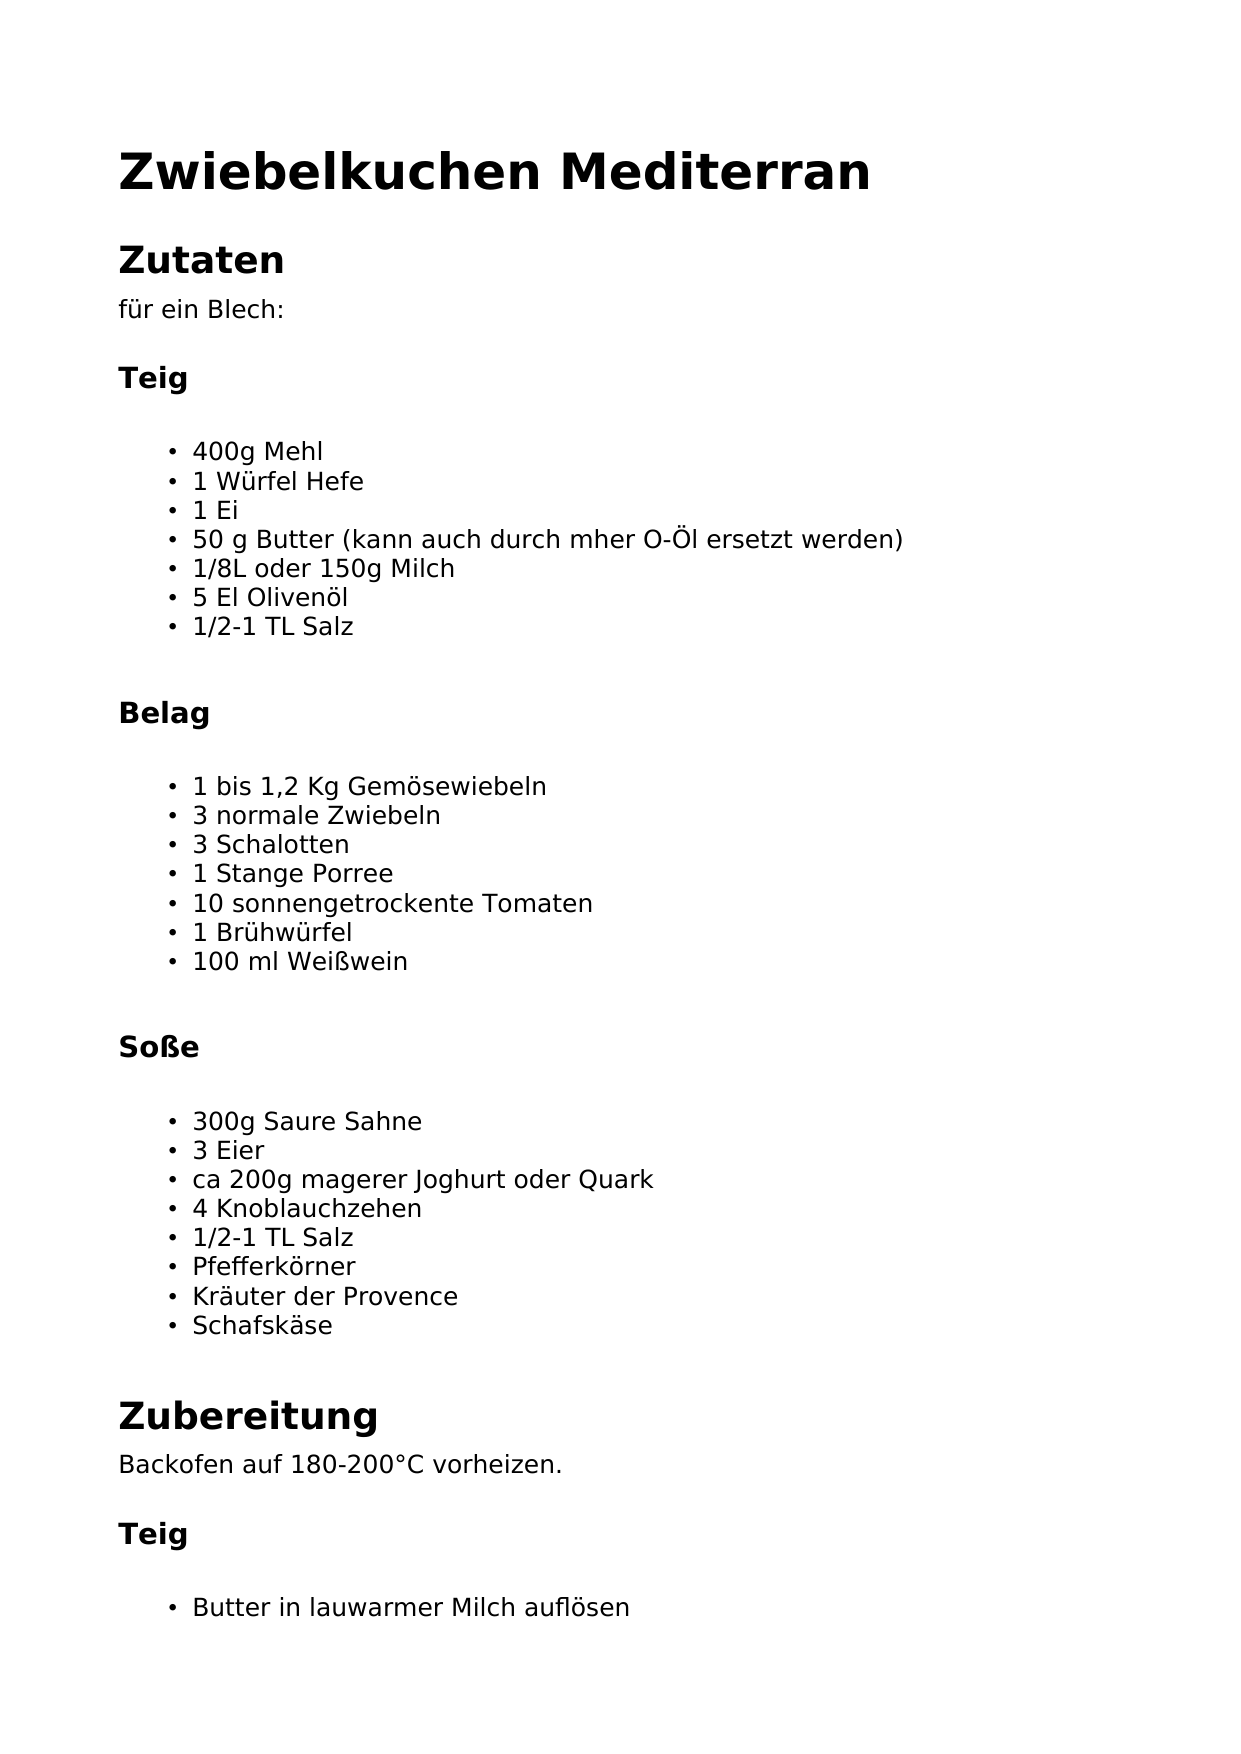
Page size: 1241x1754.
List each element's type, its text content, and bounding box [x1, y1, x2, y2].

subtitle Soße [118, 1031, 1122, 1065]
list Pfefferkörner [177, 1253, 1122, 1282]
list Kräuter der Provence [177, 1282, 1122, 1311]
list 5 El Olivenöl [177, 583, 1122, 613]
list 3 normale Zwiebeln [177, 801, 1122, 831]
text für ein Blech: [118, 295, 1122, 324]
subtitle Teig [118, 362, 1122, 396]
subtitle Belag [118, 696, 1122, 730]
list 1 bis 1,2 Kg Gemösewiebeln [177, 772, 1122, 801]
list 3 Schalotten [177, 831, 1122, 860]
list Butter in lauwarmer Milch auflösen [177, 1593, 1122, 1622]
list 1 Ei [177, 496, 1122, 525]
list 1 Brühwürfel [177, 918, 1122, 947]
subtitle Zwiebelkuchen Mediterran [118, 143, 1122, 201]
list 400g Mehl [177, 438, 1122, 467]
list 1/2-1 TL Salz [177, 1223, 1122, 1253]
list 1/8L oder 150g Milch [177, 554, 1122, 583]
list Schafskäse [177, 1311, 1122, 1340]
list 10 sonnengetrockente Tomaten [177, 889, 1122, 918]
list 4 Knoblauchzehen [177, 1194, 1122, 1223]
list ca 200g magerer Joghurt oder Quark [177, 1165, 1122, 1194]
list 1/2-1 TL Salz [177, 613, 1122, 642]
subtitle Teig [118, 1517, 1122, 1551]
list 1 Stange Porree [177, 860, 1122, 889]
subtitle Zutaten [118, 239, 1122, 282]
list 3 Eier [177, 1136, 1122, 1165]
list 100 ml Weißwein [177, 947, 1122, 976]
list 300g Saure Sahne [177, 1107, 1122, 1136]
text Backofen auf 180-200°C vorheizen. [118, 1451, 1122, 1480]
subtitle Zubereitung [118, 1394, 1122, 1438]
list 50 g Butter (kann auch durch mher O-Öl ersetzt werden) [177, 525, 1122, 554]
list 1 Würfel Hefe [177, 467, 1122, 496]
